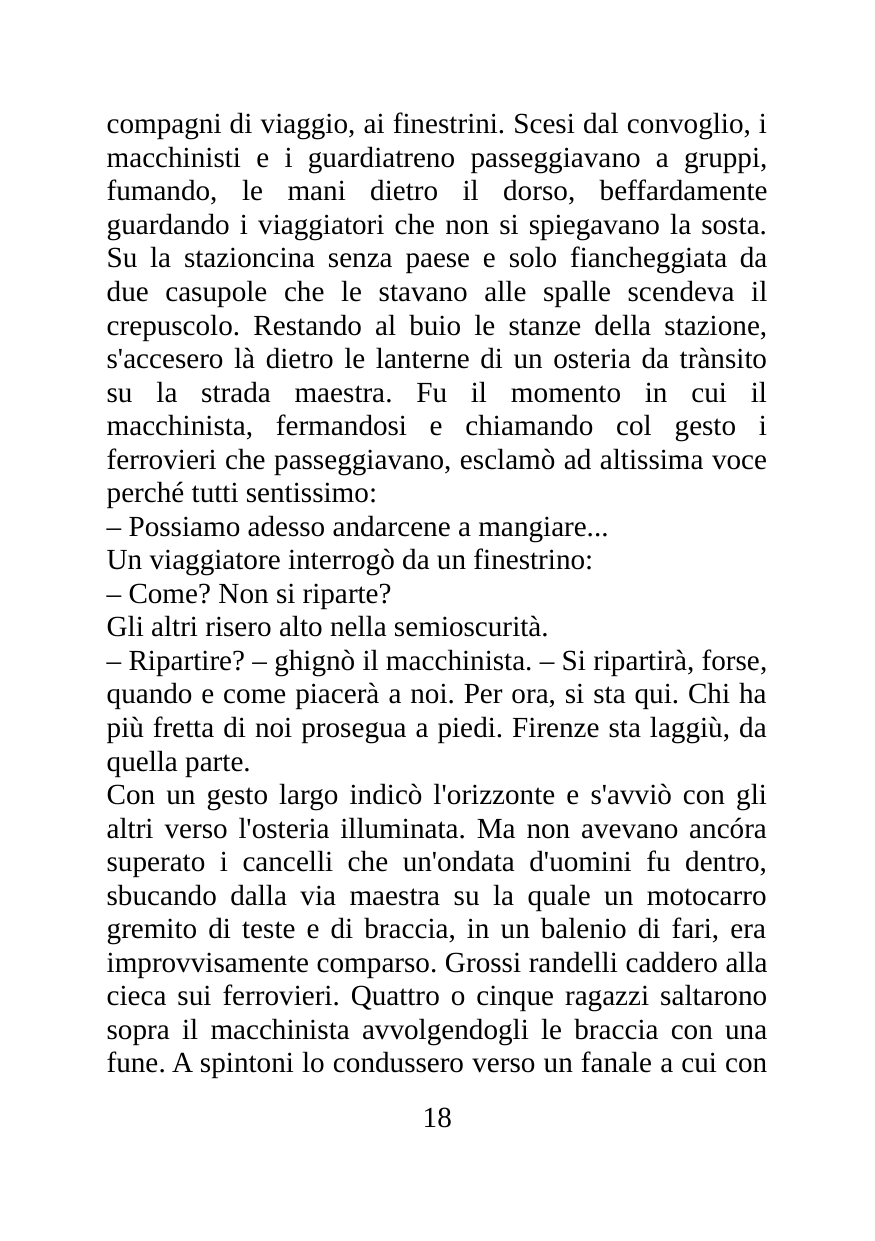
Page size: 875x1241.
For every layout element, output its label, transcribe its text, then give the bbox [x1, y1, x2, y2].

text – Possiamo adesso andarcene a mangiare... [106, 509, 768, 542]
text Gli altri risero alto nella semioscurità. [106, 609, 768, 643]
text – Ripartire? – ghignò il macchinista. – Si ripartirà, forse, quando e come piacerà a noi. Per ora, si sta qui. Chi ha più fretta di noi prosegua a piedi. Firenze sta laggiù, da quella parte. [106, 643, 768, 777]
text Un viaggiatore interrogò da un finestrino: [106, 542, 768, 576]
text – Come? Non si riparte? [106, 576, 768, 609]
text compagni di viaggio, ai finestrini. Scesi dal convoglio, i macchinisti e i guardiatreno passeggiavano a gruppi, fumando, le mani dietro il dorso, beffardamente guardando i viaggiatori che non si spiegavano la sosta. Su la stazioncina senza paese e solo fiancheggiata da due casupole che le stavano alle spalle scendeva il crepuscolo. Restando al buio le stanze della stazione, s'accesero là dietro le lanterne di un osteria da trànsito su la strada maestra. Fu il momento in cui il macchinista, fermandosi e chiamando col gesto i ferrovieri che passeggiavano, esclamò ad altissima voce perché tutti sentissimo: [106, 106, 768, 509]
text Con un gesto largo indicò l'orizzonte e s'avviò con gli altri verso l'osteria illuminata. Ma non avevano ancóra superato i cancelli che un'ondata d'uomini fu dentro, sbucando dalla via maestra su la quale un motocarro gremito di teste e di braccia, in un balenio di fari, era improvvisamente comparso. Grossi randelli caddero alla cieca sui ferrovieri. Quattro o cinque ragazzi saltarono sopra il macchinista avvolgendogli le braccia con una fune. A spintoni lo condussero verso un fanale a cui con [106, 777, 768, 1079]
